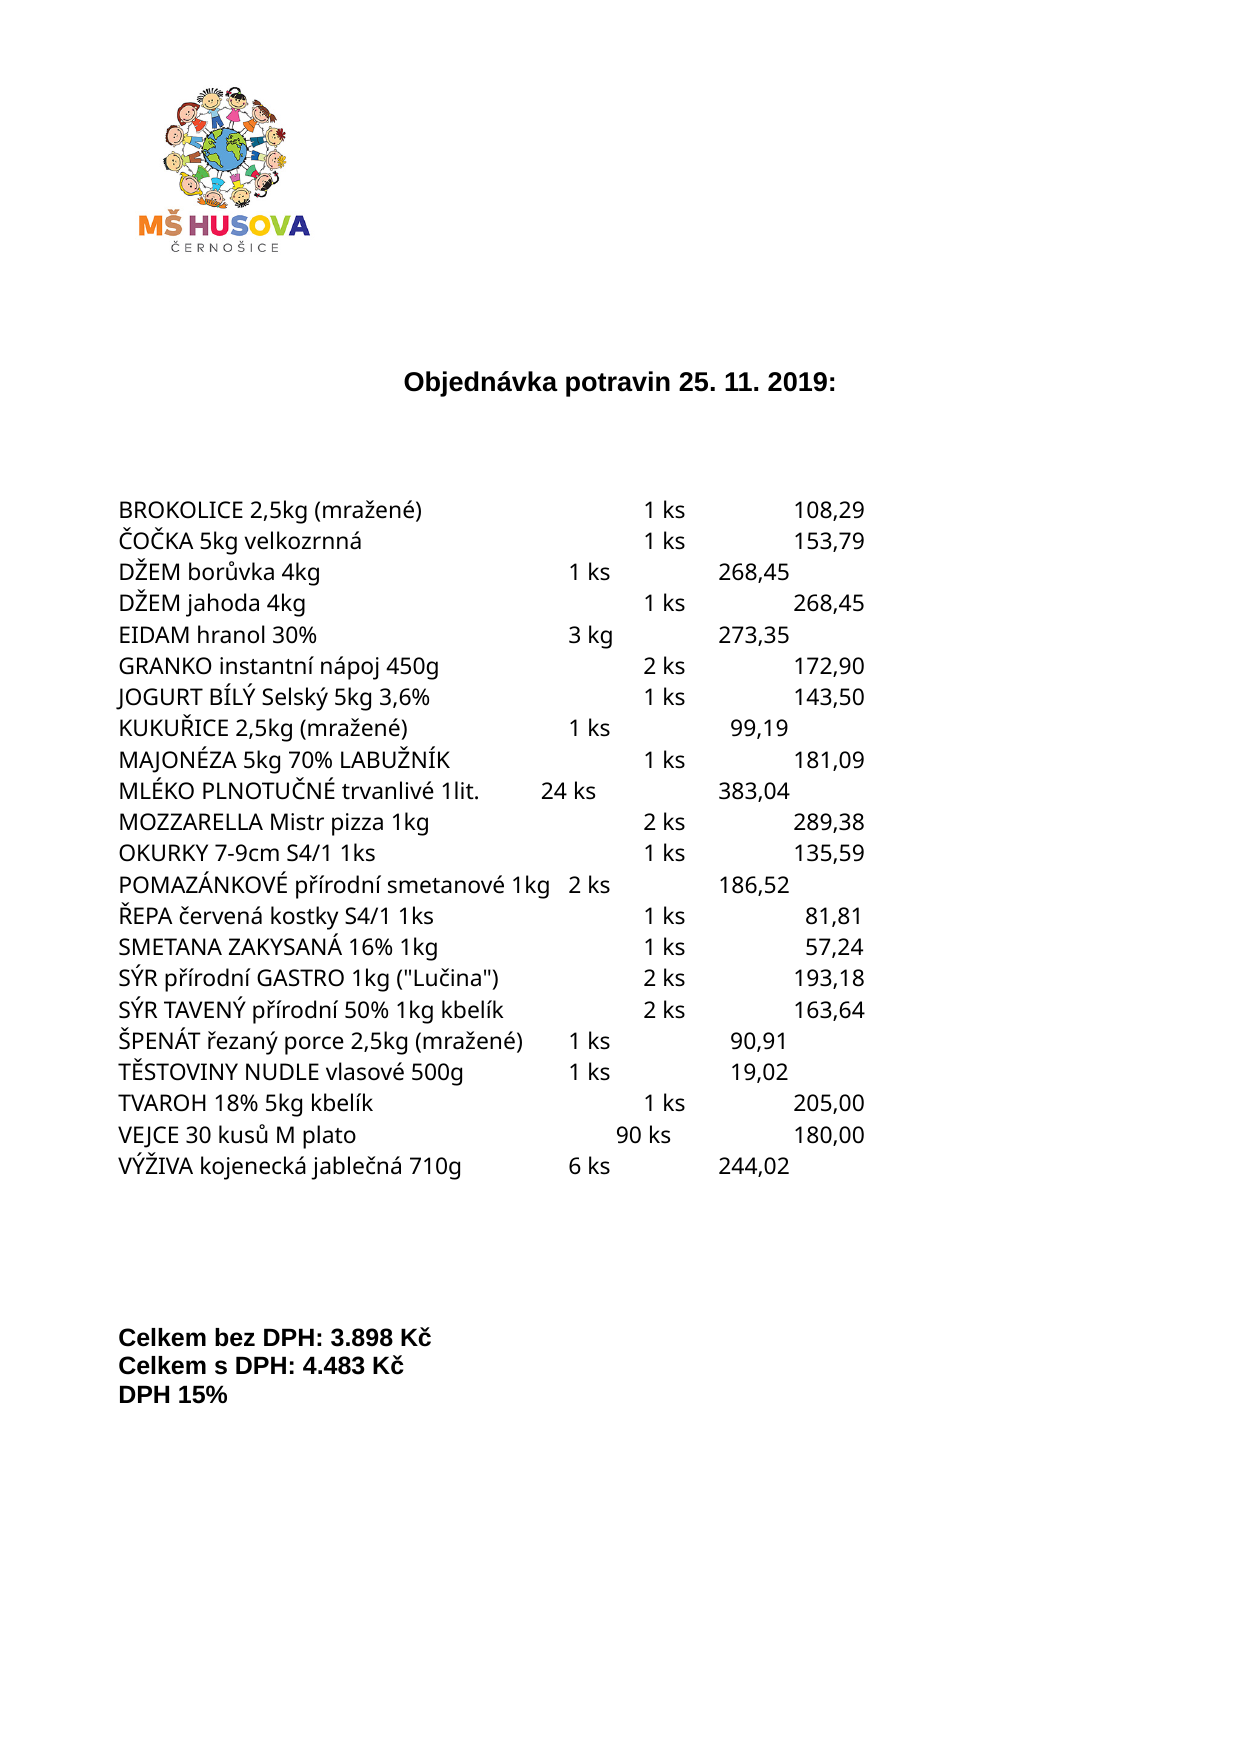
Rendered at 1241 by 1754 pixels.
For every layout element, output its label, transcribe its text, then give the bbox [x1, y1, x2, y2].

text Objednávka potravin 25. 11. 2019: [118, 366, 1122, 397]
text Celkem bez DPH: 3.898 Kč [118, 1322, 1122, 1351]
text OKURKY 7-9cm S4/1 1ks 1 ks 135,59 [118, 837, 1122, 869]
text EIDAM hranol 30% 3 kg 273,35 [118, 619, 1122, 650]
text MLÉKO PLNOTUČNÉ trvanlivé 1lit. 24 ks 383,04 [118, 775, 1122, 806]
text MAJONÉZA 5kg 70% LABUŽNÍK 1 ks 181,09 [118, 744, 1122, 775]
text KUKUŘICE 2,5kg (mražené) 1 ks 99,19 [118, 712, 1122, 744]
text DŽEM borůvka 4kg 1 ks 268,45 [118, 556, 1122, 587]
text TVAROH 18% 5kg kbelík 1 ks 205,00 [118, 1087, 1122, 1119]
text DPH 15% [118, 1380, 1122, 1409]
text Celkem s DPH: 4.483 Kč [118, 1351, 1122, 1380]
text MOZZARELLA Mistr pizza 1kg 2 ks 289,38 [118, 806, 1122, 837]
text POMAZÁNKOVÉ přírodní smetanové 1kg 2 ks 186,52 [118, 869, 1122, 900]
text SMETANA ZAKYSANÁ 16% 1kg 1 ks 57,24 [118, 931, 1122, 962]
text JOGURT BÍLÝ Selský 5kg 3,6% 1 ks 143,50 [118, 681, 1122, 712]
text GRANKO instantní nápoj 450g 2 ks 172,90 [118, 650, 1122, 681]
text SÝR TAVENÝ přírodní 50% 1kg kbelík 2 ks 163,64 [118, 994, 1122, 1025]
text DŽEM jahoda 4kg 1 ks 268,45 [118, 587, 1122, 619]
text ŘEPA červená kostky S4/1 1ks 1 ks 81,81 [118, 900, 1122, 931]
text ČOČKA 5kg velkozrnná 1 ks 153,79 [118, 525, 1122, 556]
text TĚSTOVINY NUDLE vlasové 500g 1 ks 19,02 [118, 1056, 1122, 1087]
picture [130, 75, 319, 264]
text VÝŽIVA kojenecká jablečná 710g 6 ks 244,02 [118, 1150, 1122, 1181]
text VEJCE 30 kusů M plato 90 ks 180,00 [118, 1119, 1122, 1150]
text ŠPENÁT řezaný porce 2,5kg (mražené) 1 ks 90,91 [118, 1025, 1122, 1056]
text SÝR přírodní GASTRO 1kg ("Lučina") 2 ks 193,18 [118, 962, 1122, 994]
text BROKOLICE 2,5kg (mražené) 1 ks 108,29 [118, 494, 1122, 525]
